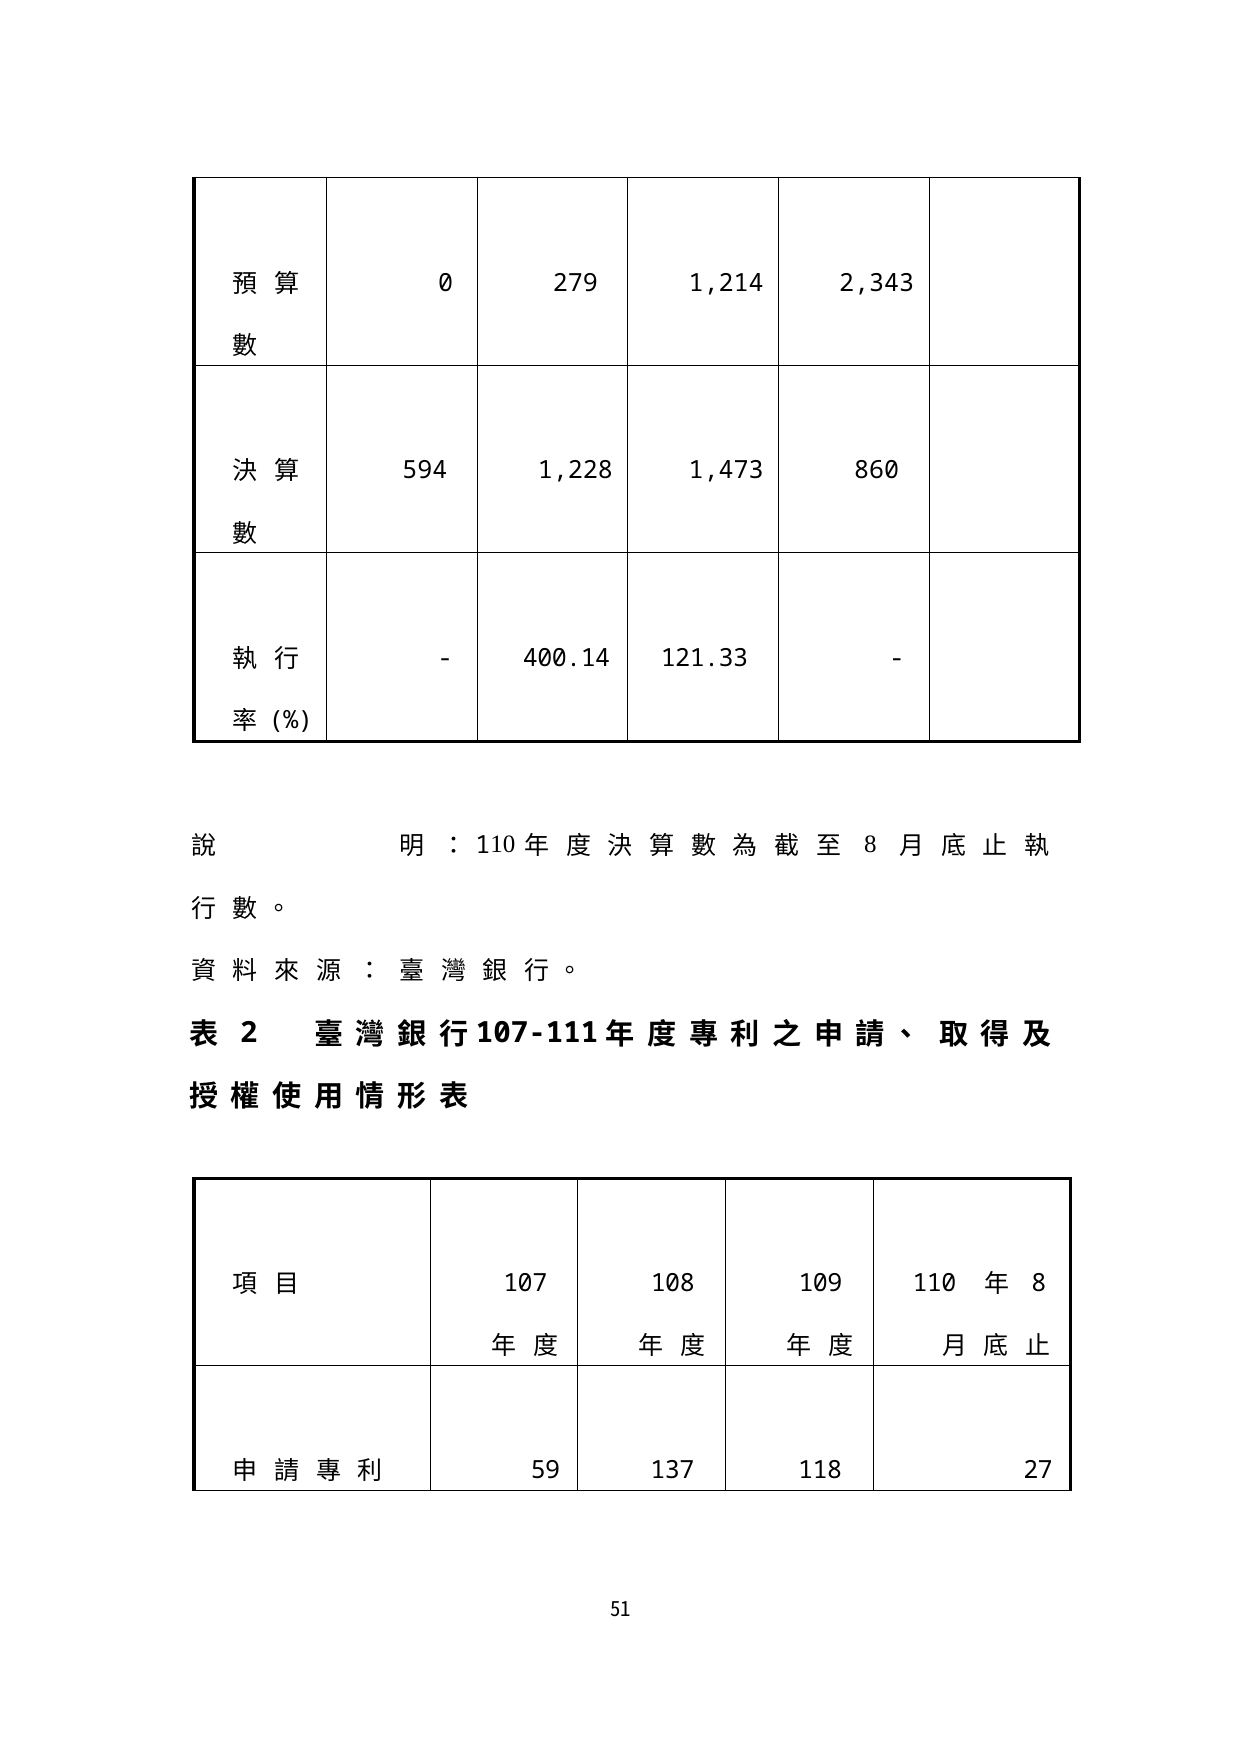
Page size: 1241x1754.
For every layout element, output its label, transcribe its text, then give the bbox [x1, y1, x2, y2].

table_cell 121.33 [628, 553, 778, 740]
table_cell - [327, 553, 477, 740]
table_header 項目 [196, 1180, 430, 1365]
table_cell 137 [578, 1366, 725, 1490]
table_cell 860 [779, 366, 929, 552]
table_header 110年8月底止 [874, 1180, 1069, 1365]
table_cell 執行率(%) [196, 553, 326, 740]
table_cell 2,343 [779, 178, 929, 365]
table_cell 594 [327, 366, 477, 552]
table_cell [930, 366, 1078, 552]
table_cell 1,228 [478, 366, 627, 552]
table_cell 59 [431, 1366, 577, 1490]
text 說 明：110年度決算數為截至8月底止執行數。 [183, 802, 1058, 927]
table_cell [930, 178, 1078, 365]
table_cell 決算數 [196, 366, 326, 552]
table_cell 1,214 [628, 178, 778, 365]
table_cell 預算數 [196, 178, 326, 365]
table_cell 279 [478, 178, 627, 365]
table_cell - [779, 553, 929, 740]
table_cell 27 [874, 1366, 1069, 1490]
text 資料來源：臺灣銀行。 [183, 927, 1058, 990]
table_cell 0 [327, 178, 477, 365]
text 表2 臺灣銀行107-111年度專利之申請、取得及授權使用情形表 [183, 990, 1058, 1115]
table_cell 118 [726, 1366, 873, 1490]
table_cell 申請專利 [196, 1366, 430, 1490]
table_header 107年度 [431, 1180, 577, 1365]
table_cell 1,473 [628, 366, 778, 552]
table_header 109年度 [726, 1180, 873, 1365]
table_header 108年度 [578, 1180, 725, 1365]
table_cell 400.14 [478, 553, 627, 740]
table_cell [930, 553, 1078, 740]
